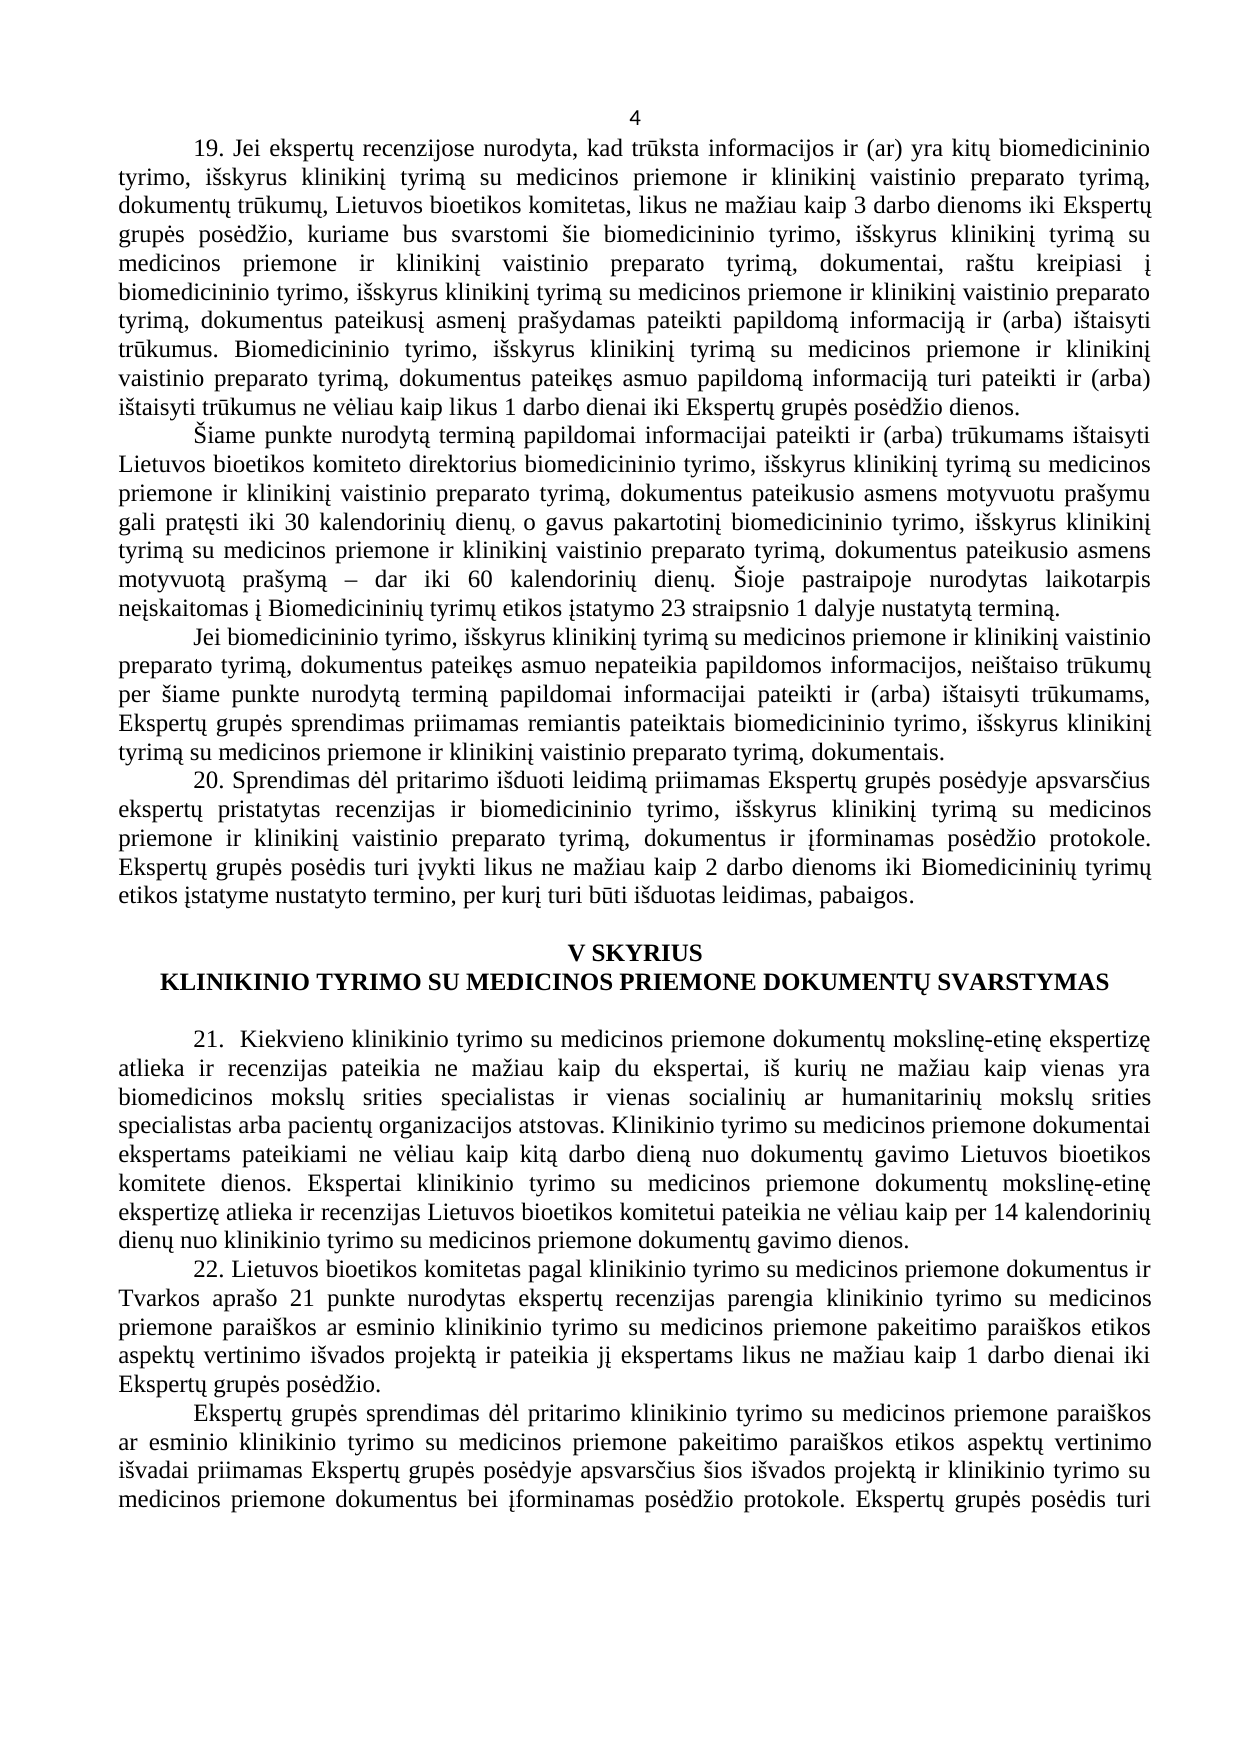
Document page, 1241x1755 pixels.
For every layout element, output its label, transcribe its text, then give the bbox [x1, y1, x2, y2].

text KLINIKINIO TYRIMO SU MEDICINOS PRIEMONE DOKUMENTŲ SVARSTYMAS [118, 967, 1152, 995]
text Ekspertų grupės sprendimas dėl pritarimo klinikinio tyrimo su medicinos priemone paraiškos ar esminio klinikinio tyrimo su medicinos priemone pakeitimo paraiškos etikos aspektų vertinimo išvadai priimamas Ekspertų grupės posėdyje apsvarsčius šios išvados projektą ir klinikinio tyrimo su medicinos priemone dokumentus bei įforminamas posėdžio protokole. Ekspertų grupės posėdis turi [118, 1398, 1152, 1513]
text Jei biomedicininio tyrimo, išskyrus klinikinį tyrimą su medicinos priemone ir klinikinį vaistinio preparato tyrimą, dokumentus pateikęs asmuo nepateikia papildomos informacijos, neištaiso trūkumų per šiame punkte nurodytą terminą papildomai informacijai pateikti ir (arba) ištaisyti trūkumams, Ekspertų grupės sprendimas priimamas remiantis pateiktais biomedicininio tyrimo, išskyrus klinikinį tyrimą su medicinos priemone ir klinikinį vaistinio preparato tyrimą, dokumentais. [118, 622, 1152, 765]
text Šiame punkte nurodytą terminą papildomai informacijai pateikti ir (arba) trūkumams ištaisyti Lietuvos bioetikos komiteto direktorius biomedicininio tyrimo, išskyrus klinikinį tyrimą su medicinos priemone ir klinikinį vaistinio preparato tyrimą, dokumentus pateikusio asmens motyvuotu prašymu gali pratęsti iki 30 kalendorinių dienų, o gavus pakartotinį biomedicininio tyrimo, išskyrus klinikinį tyrimą su medicinos priemone ir klinikinį vaistinio preparato tyrimą, dokumentus pateikusio asmens motyvuotą prašymą – dar iki 60 kalendorinių dienų. Šioje pastraipoje nurodytas laikotarpis neįskaitomas į Biomedicininių tyrimų etikos įstatymo 23 straipsnio 1 dalyje nustatytą terminą. [118, 420, 1152, 622]
text V SKYRIUS [118, 938, 1152, 967]
text 21. Kiekvieno klinikinio tyrimo su medicinos priemone dokumentų mokslinę-etinę ekspertizę atlieka ir recenzijas pateikia ne mažiau kaip du ekspertai, iš kurių ne mažiau kaip vienas yra biomedicinos mokslų srities specialistas ir vienas socialinių ar humanitarinių mokslų srities specialistas arba pacientų organizacijos atstovas. Klinikinio tyrimo su medicinos priemone dokumentai ekspertams pateikiami ne vėliau kaip kitą darbo dieną nuo dokumentų gavimo Lietuvos bioetikos komitete dienos. Ekspertai klinikinio tyrimo su medicinos priemone dokumentų mokslinę-etinę ekspertizę atlieka ir recenzijas Lietuvos bioetikos komitetui pateikia ne vėliau kaip per 14 kalendorinių dienų nuo klinikinio tyrimo su medicinos priemone dokumentų gavimo dienos. [118, 1024, 1152, 1254]
text 22. Lietuvos bioetikos komitetas pagal klinikinio tyrimo su medicinos priemone dokumentus ir Tvarkos aprašo 21 punkte nurodytas ekspertų recenzijas parengia klinikinio tyrimo su medicinos priemone paraiškos ar esminio klinikinio tyrimo su medicinos priemone pakeitimo paraiškos etikos aspektų vertinimo išvados projektą ir pateikia jį ekspertams likus ne mažiau kaip 1 darbo dienai iki Ekspertų grupės posėdžio. [118, 1254, 1152, 1398]
text 19. Jei ekspertų recenzijose nurodyta, kad trūksta informacijos ir (ar) yra kitų biomedicininio tyrimo, išskyrus klinikinį tyrimą su medicinos priemone ir klinikinį vaistinio preparato tyrimą, dokumentų trūkumų, Lietuvos bioetikos komitetas, likus ne mažiau kaip 3 darbo dienoms iki Ekspertų grupės posėdžio, kuriame bus svarstomi šie biomedicininio tyrimo, išskyrus klinikinį tyrimą su medicinos priemone ir klinikinį vaistinio preparato tyrimą, dokumentai, raštu kreipiasi į biomedicininio tyrimo, išskyrus klinikinį tyrimą su medicinos priemone ir klinikinį vaistinio preparato tyrimą, dokumentus pateikusį asmenį prašydamas pateikti papildomą informaciją ir (arba) ištaisyti trūkumus. Biomedicininio tyrimo, išskyrus klinikinį tyrimą su medicinos priemone ir klinikinį vaistinio preparato tyrimą, dokumentus pateikęs asmuo papildomą informaciją turi pateikti ir (arba) ištaisyti trūkumus ne vėliau kaip likus 1 darbo dienai iki Ekspertų grupės posėdžio dienos. [118, 133, 1152, 420]
text 20. Sprendimas dėl pritarimo išduoti leidimą priimamas Ekspertų grupės posėdyje apsvarsčius ekspertų pristatytas recenzijas ir biomedicininio tyrimo, išskyrus klinikinį tyrimą su medicinos priemone ir klinikinį vaistinio preparato tyrimą, dokumentus ir įforminamas posėdžio protokole. Ekspertų grupės posėdis turi įvykti likus ne mažiau kaip 2 darbo dienoms iki Biomedicininių tyrimų etikos įstatyme nustatyto termino, per kurį turi būti išduotas leidimas, pabaigos. [118, 765, 1152, 909]
